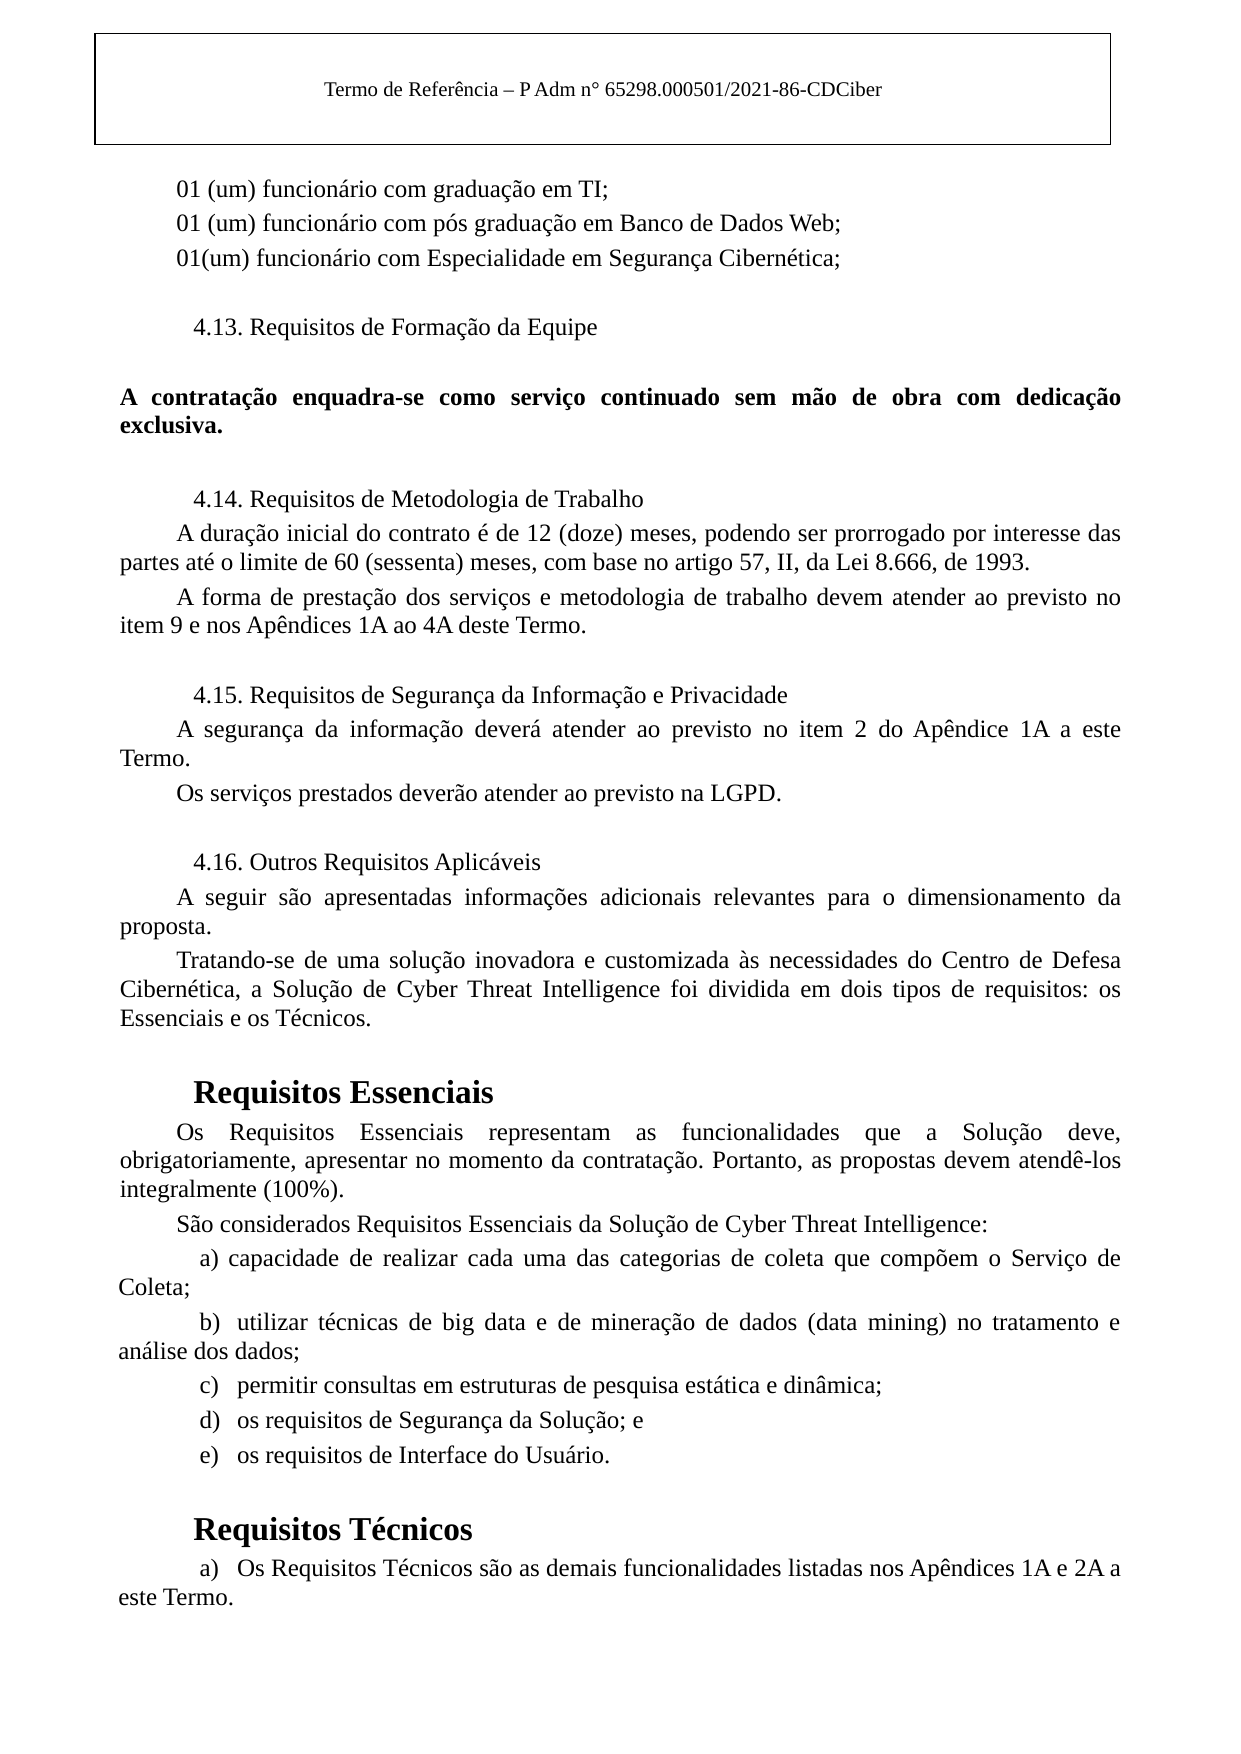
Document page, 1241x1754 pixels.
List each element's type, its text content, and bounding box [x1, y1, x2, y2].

text 01(um) funcionário com Especialidade em Segurança Cibernética; [119, 243, 1122, 272]
subtitle 4.15. Requisitos de Segurança da Informação e Privacidade [193, 680, 1122, 709]
text A segurança da informação deverá atender ao previsto no item 2 do Apêndice 1A a este Termo. [119, 714, 1122, 772]
text 01 (um) funcionário com pós graduação em Banco de Dados Web; [119, 208, 1122, 237]
subtitle 4.16. Outros Requisitos Aplicáveis [193, 847, 1122, 876]
text São considerados Requisitos Essenciais da Solução de Cyber Threat Intelligence: [119, 1209, 1122, 1238]
list capacidade de realizar cada uma das categorias de coleta que compõem o Serviço de Coleta; [118, 1243, 1122, 1301]
text A duração inicial do contrato é de 12 (doze) meses, podendo ser prorrogado por interesse das partes até o limite de 60 (sessenta) meses, com base no artigo 57, II, da Lei 8.666, de 1993. [119, 518, 1122, 576]
text Os serviços prestados deverão atender ao previsto na LGPD. [119, 778, 1122, 807]
subtitle 4.13. Requisitos de Formação da Equipe [193, 312, 1122, 341]
text A forma de prestação dos serviços e metodologia de trabalho devem atender ao previsto no item 9 e nos Apêndices 1A ao 4A deste Termo. [119, 582, 1122, 639]
list permitir consultas em estruturas de pesquisa estática e dinâmica; [118, 1370, 1122, 1399]
text Tratando-se de uma solução inovadora e customizada às necessidades do Centro de Defesa Cibernética, a Solução de Cyber Threat Intelligence foi dividida em dois tipos de requisitos: os Essenciais e os Técnicos. [119, 946, 1122, 1032]
text Os Requisitos Essenciais representam as funcionalidades que a Solução deve, obrigatoriamente, apresentar no momento da contratação. Portanto, as propostas devem atendê-los integralmente (100%). [119, 1117, 1122, 1203]
list Os Requisitos Técnicos são as demais funcionalidades listadas nos Apêndices 1A e 2A a este Termo. [118, 1553, 1122, 1611]
text A contratação enquadra-se como serviço continuado sem mão de obra com dedicação exclusiva. [119, 382, 1122, 439]
list os requisitos de Segurança da Solução; e [118, 1405, 1122, 1434]
list os requisitos de Interface do Usuário. [118, 1440, 1122, 1468]
text 01 (um) funcionário com graduação em TI; [119, 174, 1122, 202]
text Requisitos Essenciais [193, 1072, 1122, 1111]
subtitle 4.14. Requisitos de Metodologia de Trabalho [193, 484, 1122, 512]
text Requisitos Técnicos [193, 1509, 1122, 1547]
text A seguir são apresentadas informações adicionais relevantes para o dimensionamento da proposta. [119, 882, 1122, 939]
list utilizar técnicas de big data e de mineração de dados (data mining) no tratamento e análise dos dados; [118, 1307, 1122, 1364]
